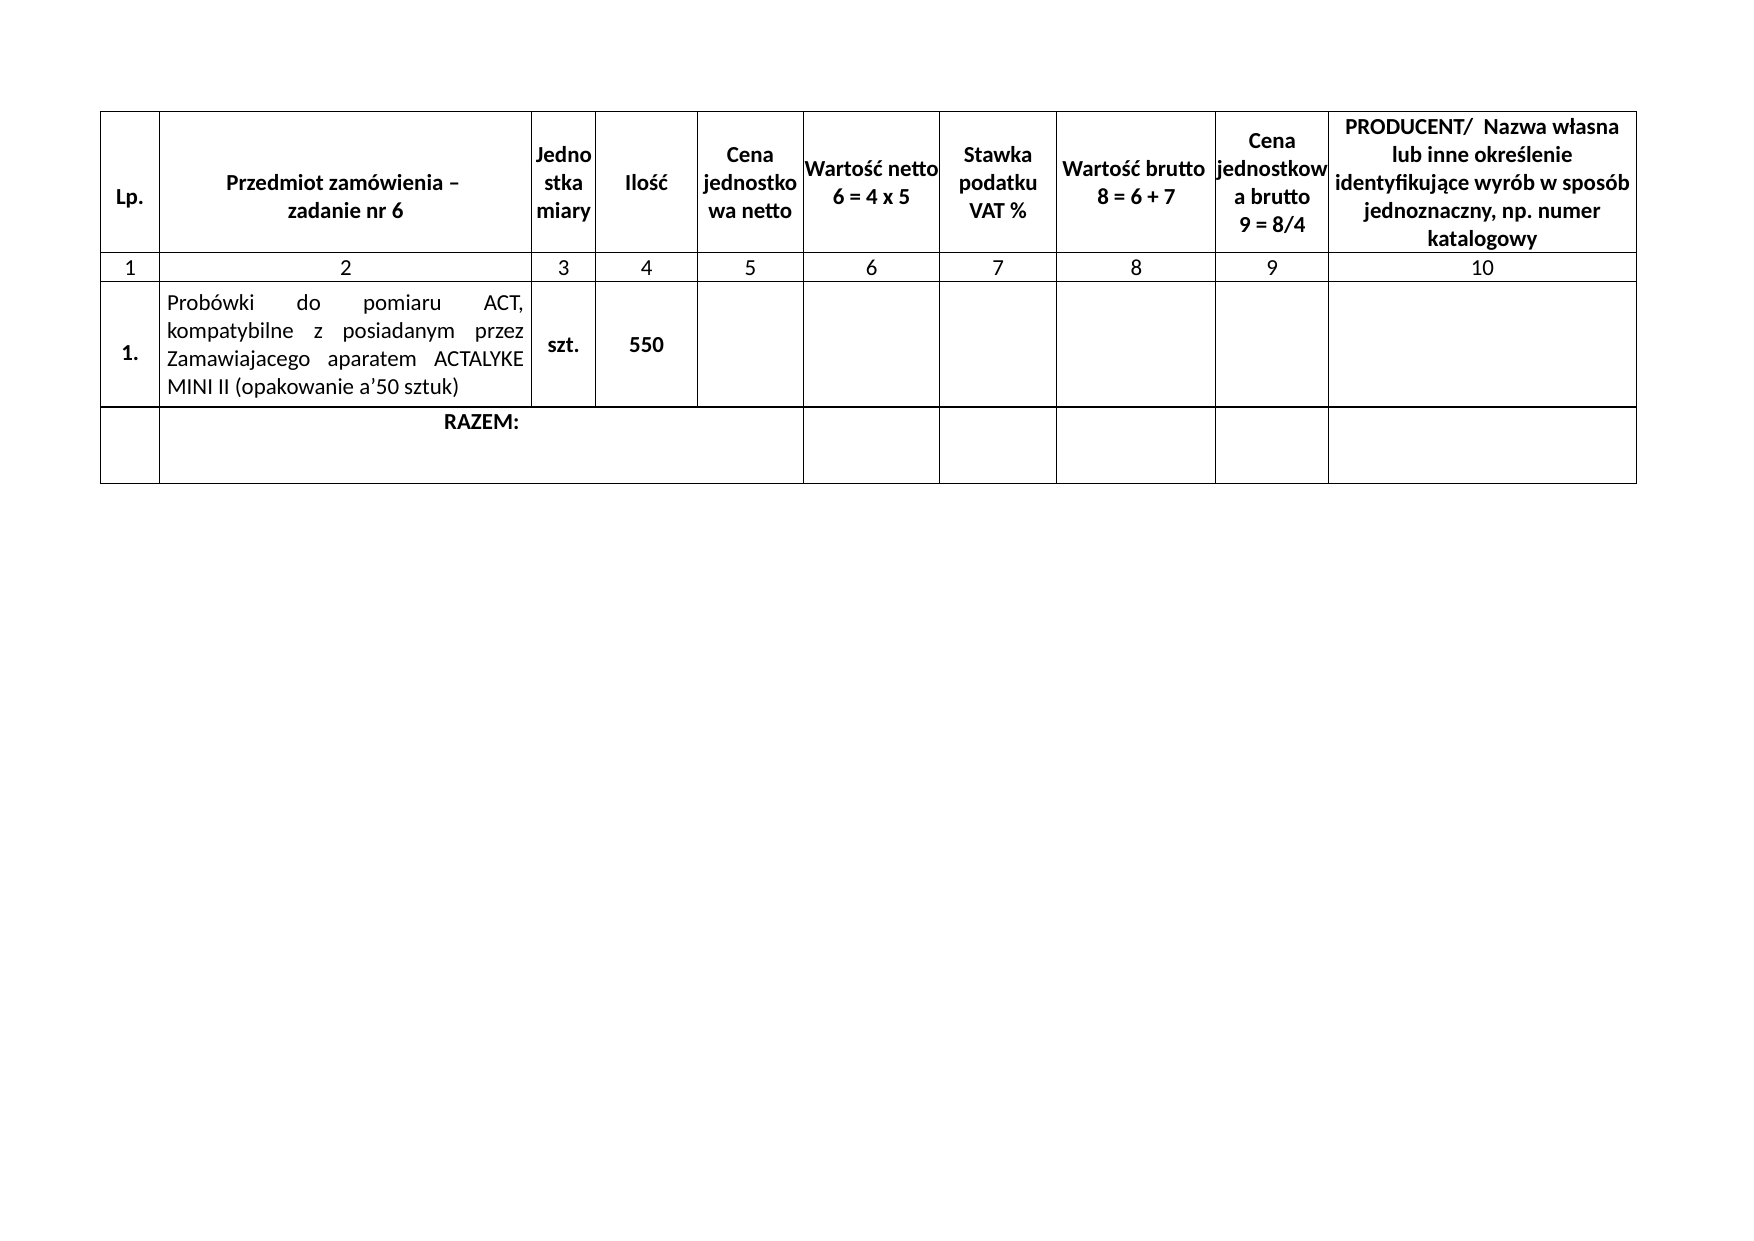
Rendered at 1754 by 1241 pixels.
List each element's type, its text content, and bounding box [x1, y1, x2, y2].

table_header Przedmiot zamówienia – zadanie nr 6 [160, 112, 531, 252]
table_cell Probówki do pomiaru ACT, kompatybilne z posiadanym przez Zamawiajacego aparatem ACTALYKE MINI II (opakowanie a’50 sztuk) [160, 282, 531, 406]
table_cell RAZEM: [160, 408, 803, 483]
table_header Cena jednostkowa netto [698, 112, 803, 252]
table_header Ilość [596, 112, 697, 252]
table_header Lp. [101, 112, 159, 252]
table_header Wartość netto 6 = 4 x 5 [804, 112, 939, 252]
table_cell 6 [804, 253, 939, 281]
table_cell [101, 408, 159, 483]
table_cell [804, 408, 939, 483]
table_cell 9 [1216, 253, 1328, 281]
table_cell [1057, 282, 1215, 406]
table_cell 7 [940, 253, 1056, 281]
table_cell [1057, 408, 1215, 483]
table_cell [698, 282, 803, 406]
table_cell 8 [1057, 253, 1215, 281]
table_header PRODUCENT/ Nazwa własna lub inne określenie identyfikujące wyrób w sposób jednoznaczny, np. numer katalogowy [1329, 112, 1636, 252]
table_cell [940, 282, 1056, 406]
table_cell 3 [532, 253, 595, 281]
table_cell [804, 282, 939, 406]
table_cell [1216, 282, 1328, 406]
table_header Jednostka miary [532, 112, 595, 252]
table_cell 5 [698, 253, 803, 281]
table_header Cena jednostkowa brutto 9 = 8/4 [1216, 112, 1328, 252]
table_cell 10 [1329, 253, 1636, 281]
table_cell [1329, 282, 1636, 406]
table_cell [1329, 408, 1636, 483]
table_cell 1 [101, 253, 159, 281]
table_cell szt. [532, 282, 595, 406]
table_cell 1. [101, 282, 159, 406]
table_cell [1216, 408, 1328, 483]
table_cell 2 [160, 253, 531, 281]
table_header Wartość brutto 8 = 6 + 7 [1057, 112, 1215, 252]
table_cell 4 [596, 253, 697, 281]
table_cell [940, 408, 1056, 483]
table_header Stawka podatku VAT % [940, 112, 1056, 252]
table_cell 550 [596, 282, 697, 406]
